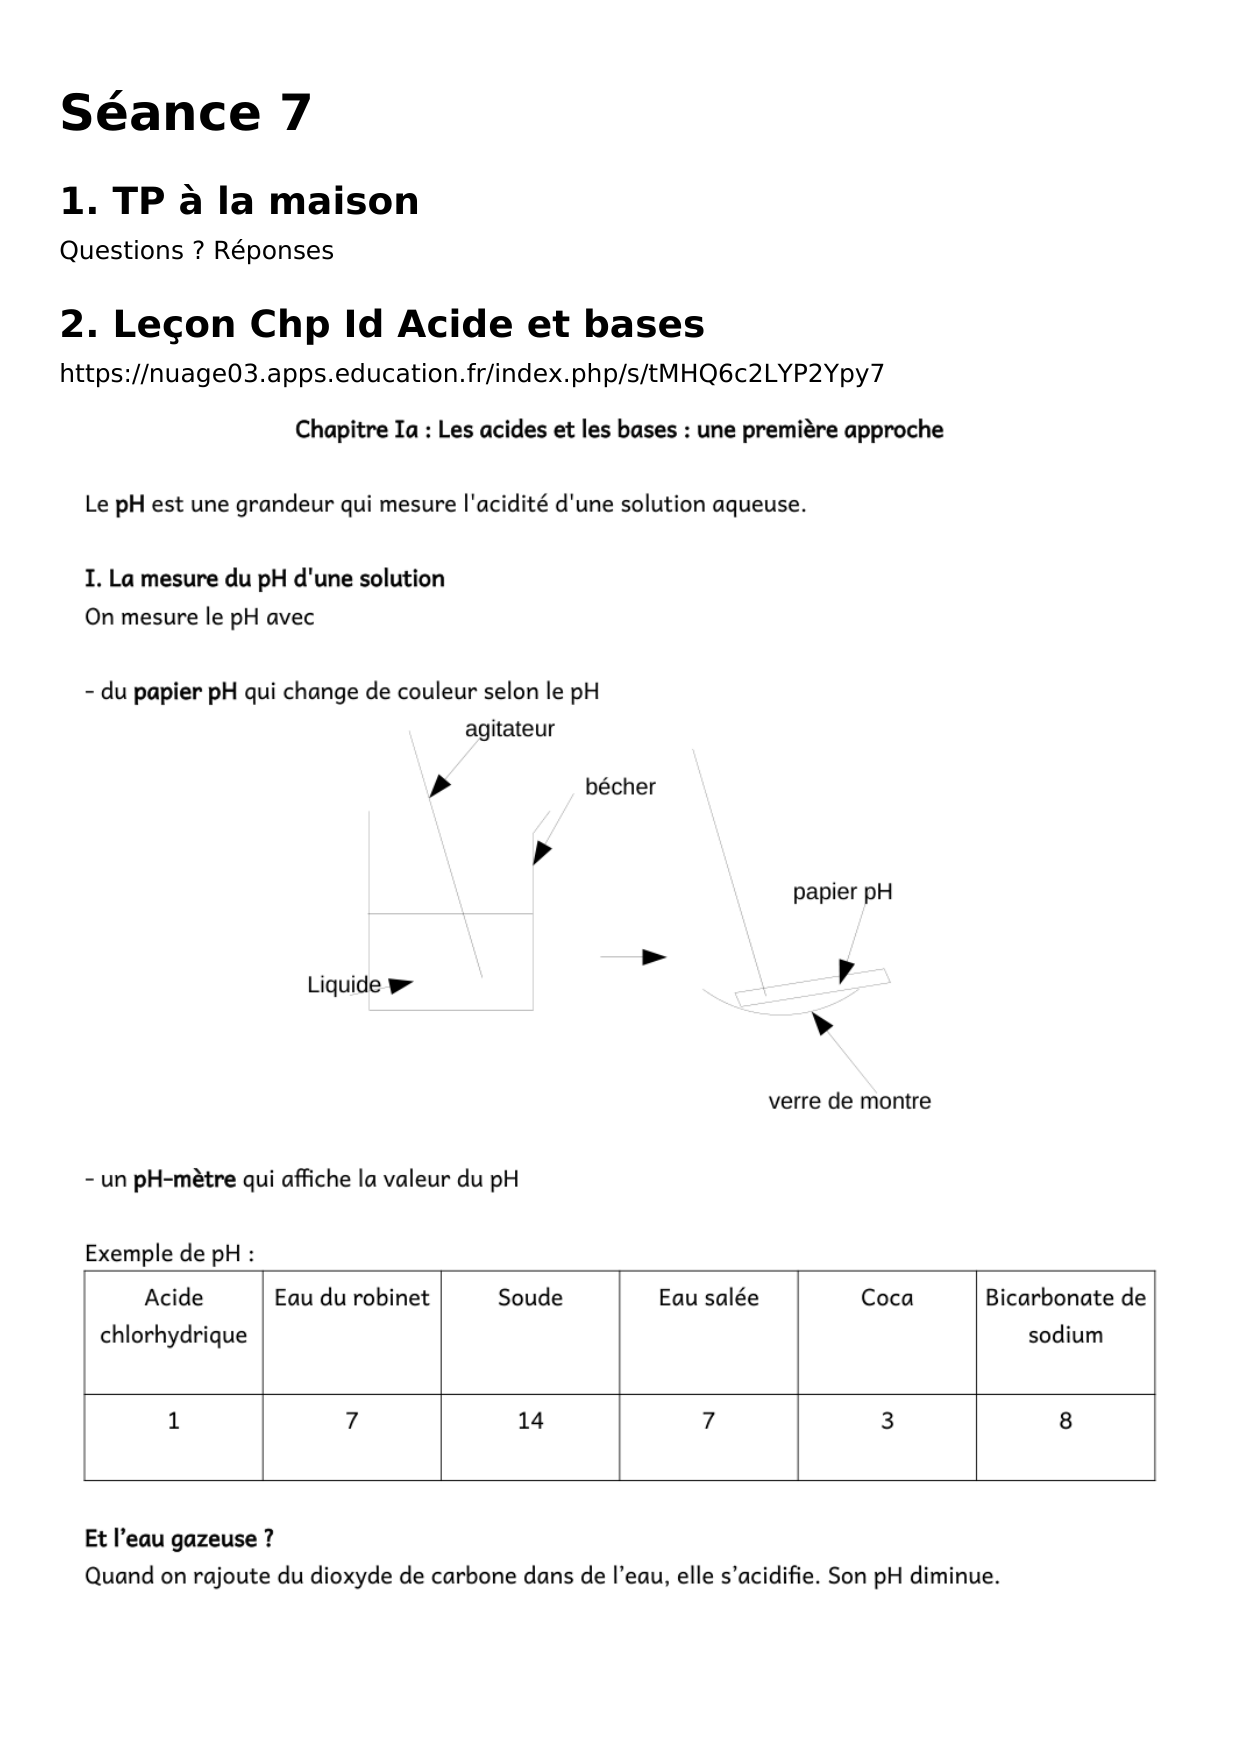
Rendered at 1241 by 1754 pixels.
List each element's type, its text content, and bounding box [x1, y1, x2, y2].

subtitle 1. TP à la maison [59, 180, 1181, 223]
subtitle Séance 7 [59, 84, 1181, 142]
subtitle 2. Leçon Chp Id Acide et bases [59, 303, 1181, 346]
text https://nuage03.apps.education.fr/index.php/s/tMHQ6c2LYP2Ypy7 [59, 359, 1181, 388]
picture [59, 400, 1182, 1629]
text Questions ? Réponses [59, 236, 1181, 265]
